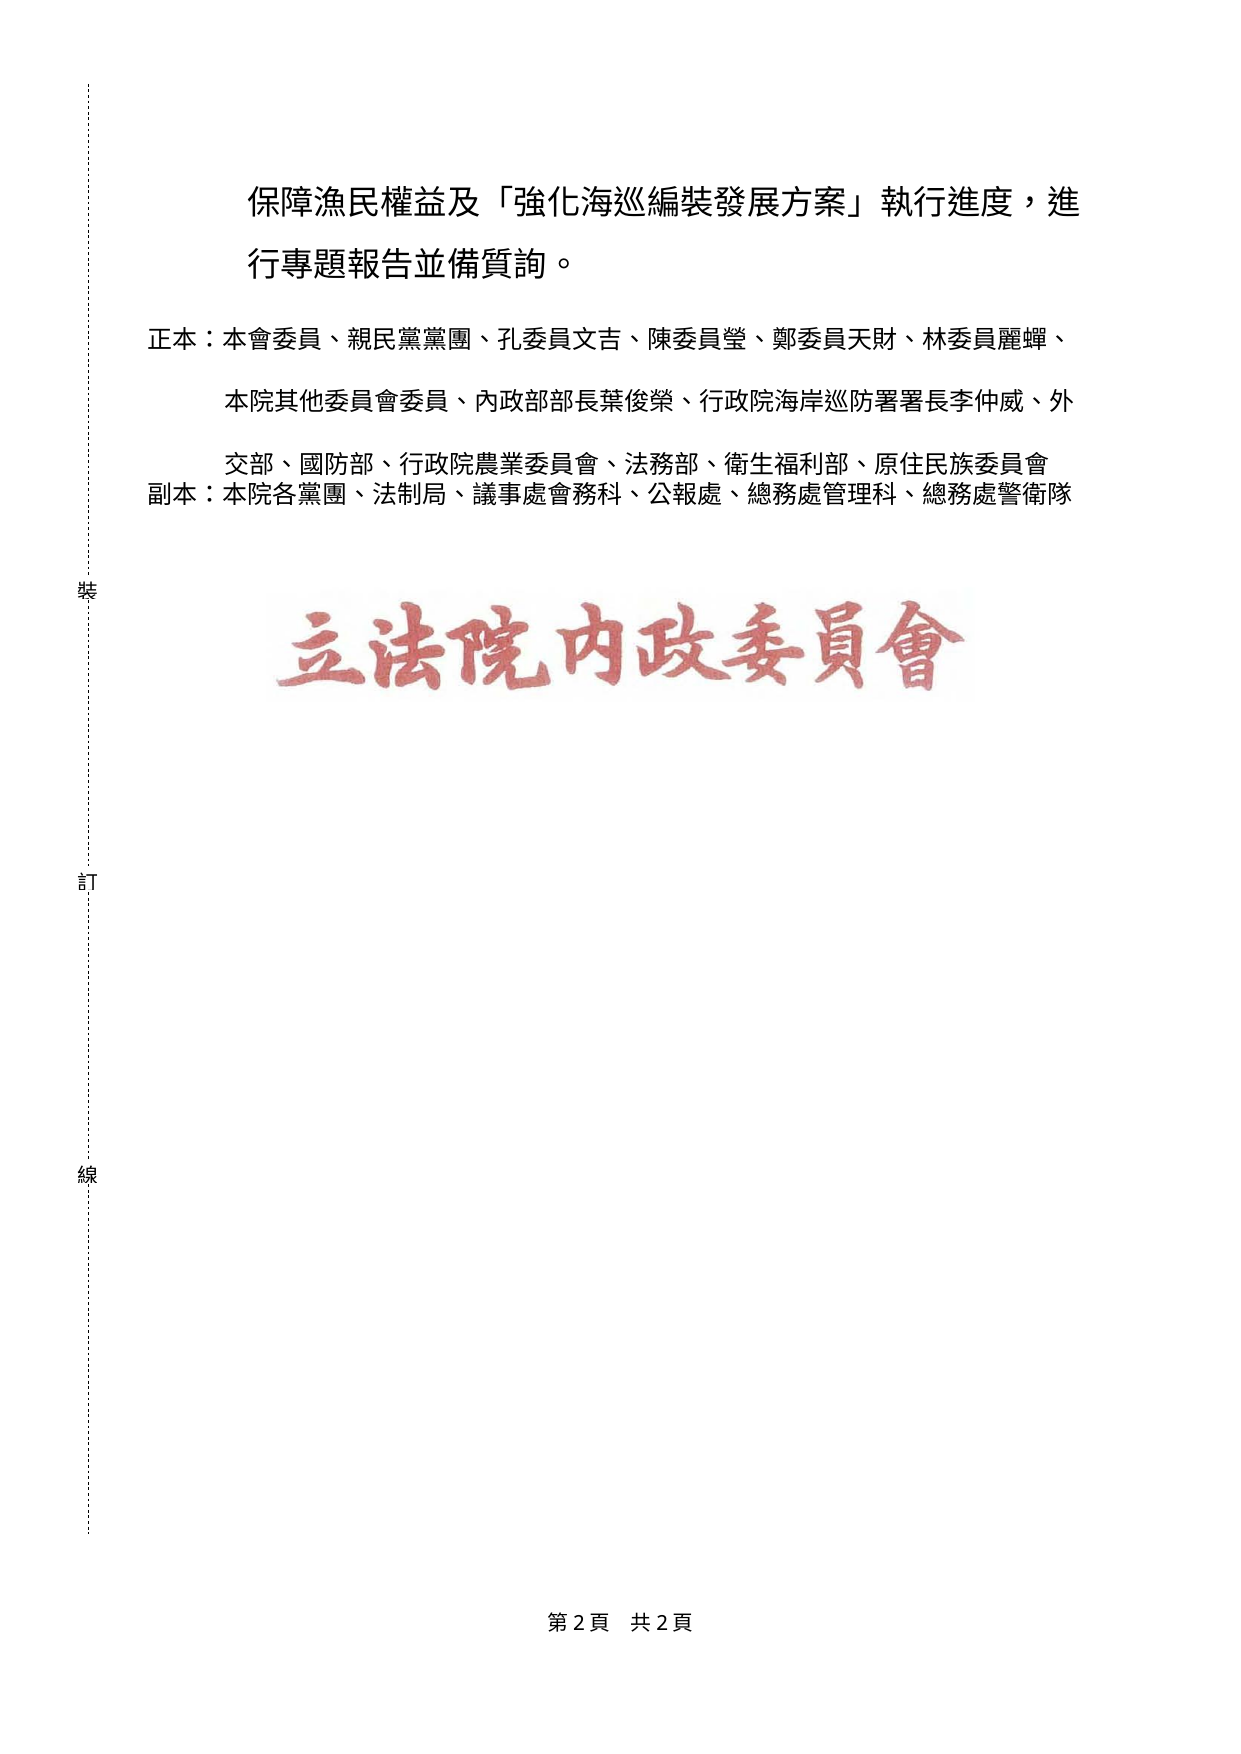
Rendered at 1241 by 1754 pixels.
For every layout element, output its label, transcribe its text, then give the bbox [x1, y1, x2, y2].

text 副本：本院各黨團、法制局、議事處會務科、公報處、總務處管理科、總務處警衛隊 [148, 483, 1092, 508]
text 正本：本會委員、親民黨黨團、孔委員文吉、陳委員瑩、鄭委員天財、林委員麗蟬、本院其他委員會委員、內政部部長葉俊榮、行政院海岸巡防署署長李仲威、外交部、國防部、行政院農業委員會、法務部、衛生福利部、原住民族委員會 [148, 296, 1092, 483]
list 變更議程如下： 邀請行政院海岸巡防署署長李仲威、外交部、國防部、行政院農業委員會，針對我國周邊爭議海域，如何有效護漁、保障漁民權益及「強化海巡編裝發展方案」執行進度，進行專題報告並備質詢。 [181, 158, 1092, 283]
